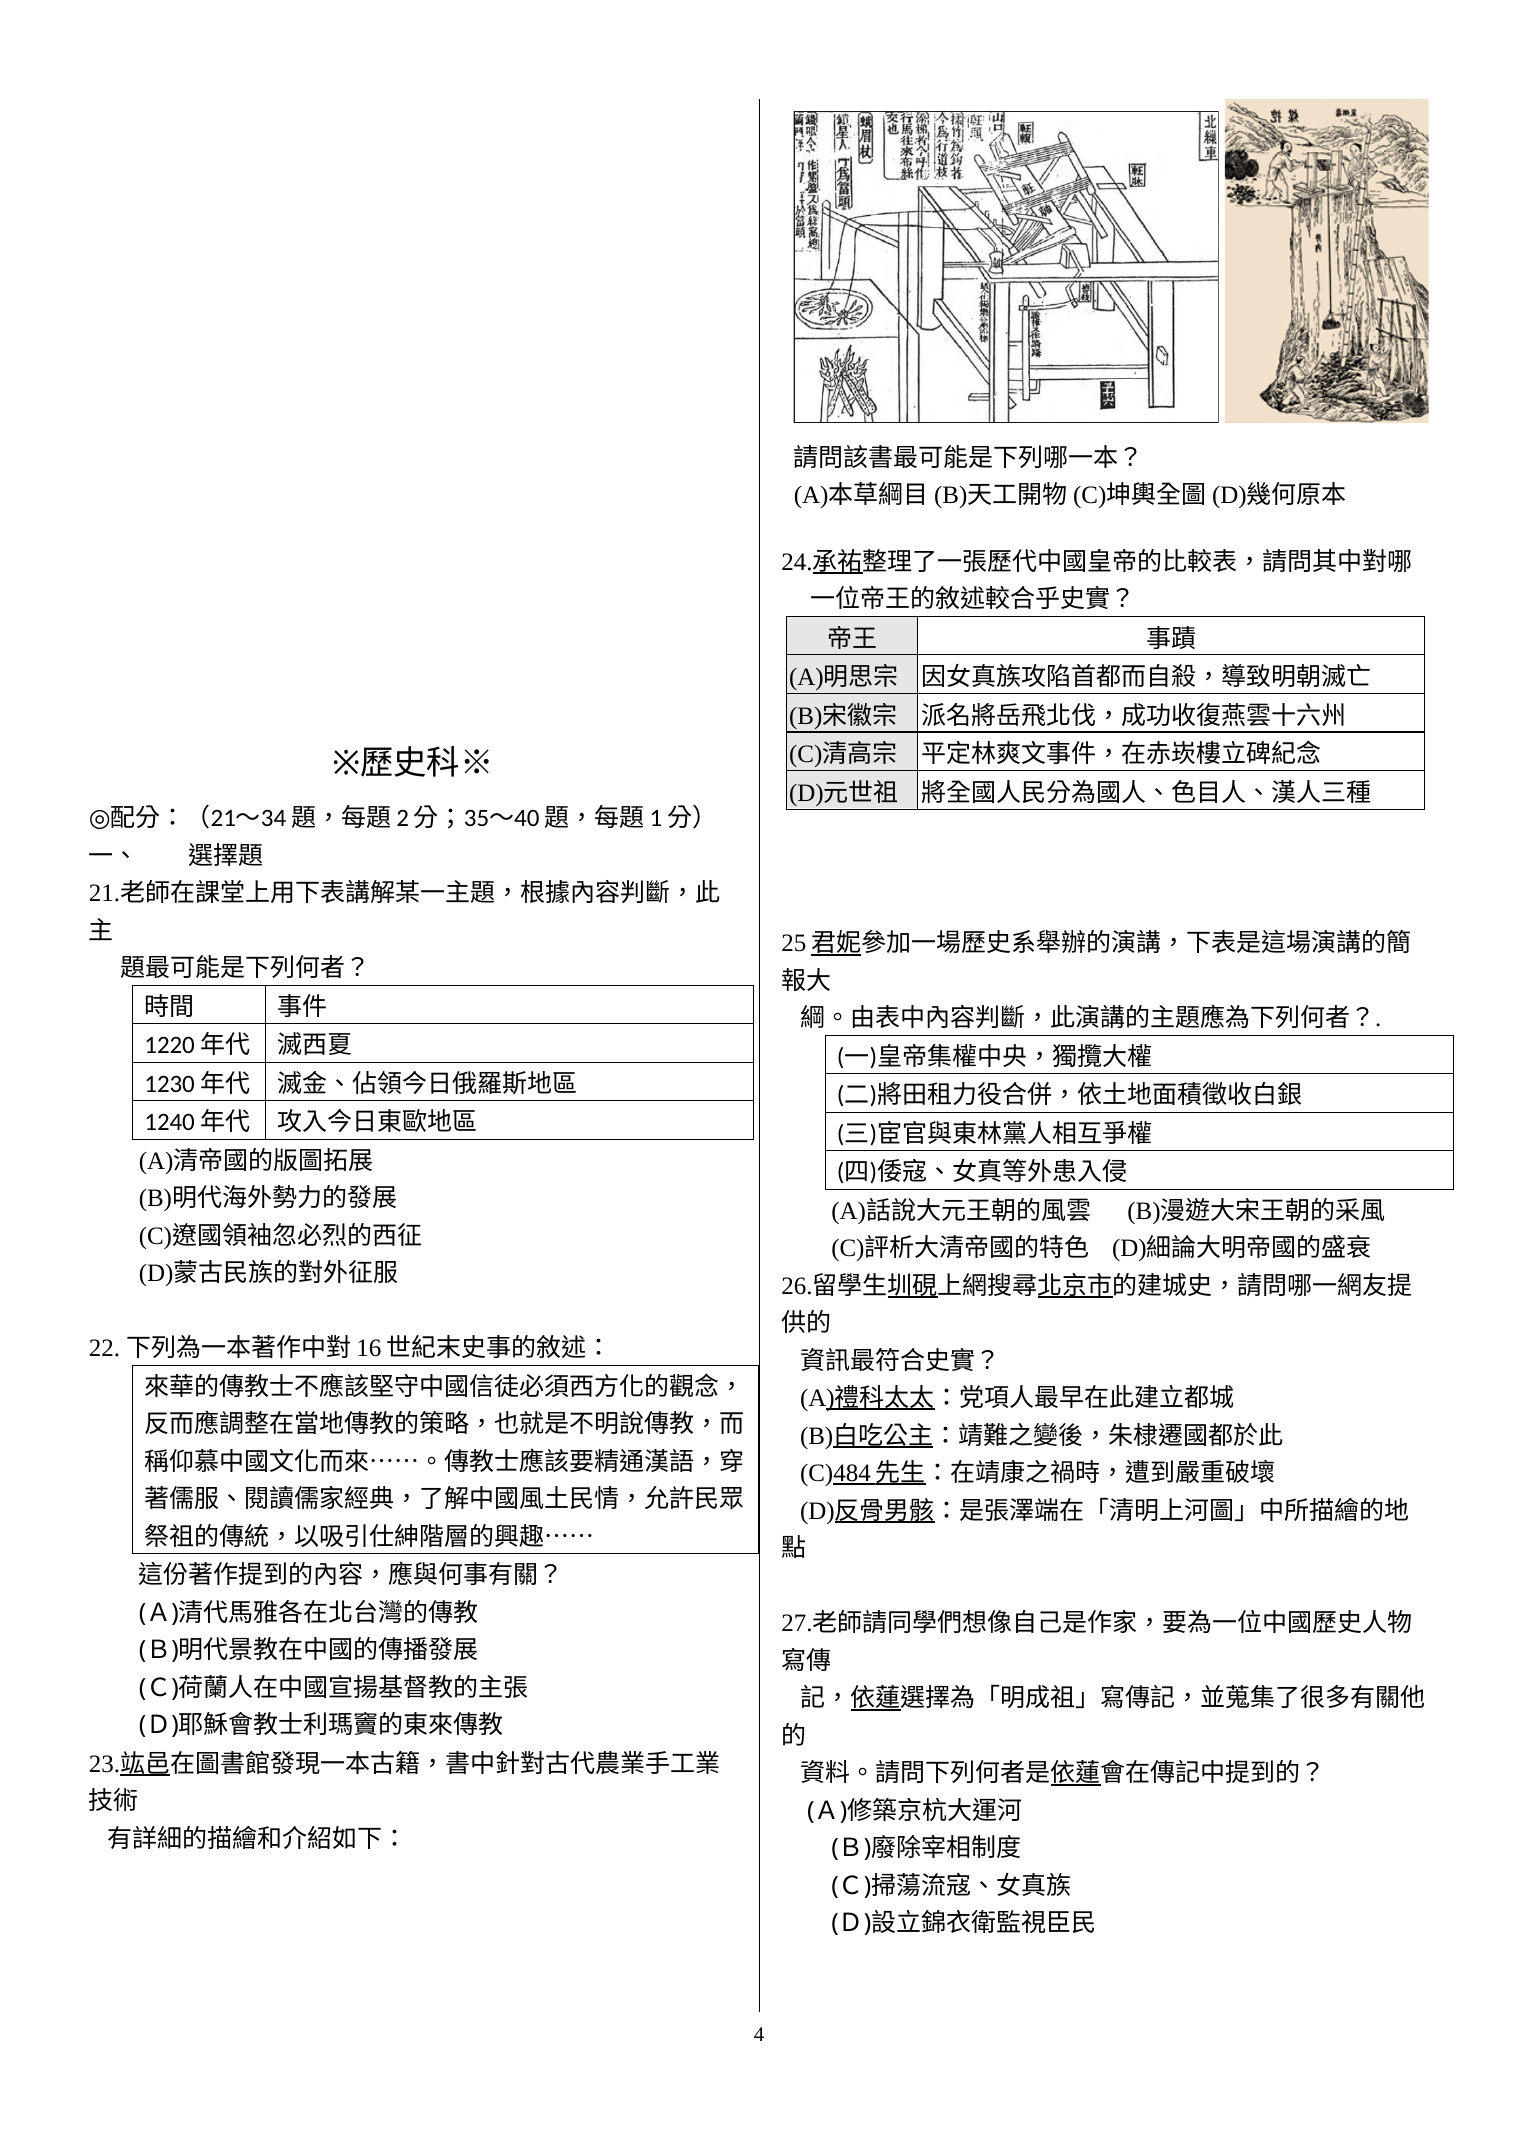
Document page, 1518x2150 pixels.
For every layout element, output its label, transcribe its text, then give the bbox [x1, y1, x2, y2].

text (A)本草綱目 (B)天工開物 (C)坤輿全圖 (D)幾何原本 [781, 474, 1429, 512]
table_cell 1230年代 [133, 1063, 265, 1100]
text 請問該書最可能是下列哪一本？ [781, 437, 1429, 474]
text (Ｃ)荷蘭人在中國宣揚基督教的主張 [138, 1667, 737, 1704]
text ◎配分：（21〜34題，每題2分；35〜40題，每題1分） [88, 797, 737, 834]
table_header 帝王 [787, 617, 917, 654]
text 22. 下列為一本著作中對16世紀末史事的敘述： [88, 1327, 737, 1365]
text (D)反骨男骸：是張澤端在「清明上河圖」中所描繪的地點 [781, 1490, 1429, 1565]
text 21.老師在課堂上用下表講解某一主題，根據內容判斷，此主 [88, 872, 737, 947]
picture [1224, 99, 1429, 423]
text (A)話說大元王朝的風雲 (B)漫遊大宋王朝的采風 [831, 1190, 1429, 1227]
table_cell (A)明思宗 [787, 655, 917, 693]
text 27.老師請同學們想像自己是作家，要為一位中國歷史人物寫傳 [781, 1602, 1429, 1677]
list 選擇題 [88, 834, 737, 872]
text 綱。由表中內容判斷，此演講的主題應為下列何者？. [781, 997, 1429, 1034]
table_cell 派名將岳飛北伐，成功收復燕雲十六州 [918, 694, 1424, 731]
text (Ｃ)掃蕩流寇、女真族 [831, 1865, 1429, 1902]
text 24.承祐整理了一張歷代中國皇帝的比較表，請問其中對哪一位帝王的敘述較合乎史實？ [781, 541, 1429, 616]
text (B)白吃公主：靖難之變後，朱棣遷國都於此 [781, 1415, 1429, 1452]
text 有詳細的描繪和介紹如下： [88, 1817, 737, 1854]
table_cell (B)宋徽宗 [787, 694, 917, 731]
text (Ａ)修築京杭大運河 [781, 1790, 1429, 1827]
text 26.留學生圳硯上網搜尋北京市的建城史，請問哪一網友提供的 [781, 1265, 1429, 1340]
text 25君妮參加一場歷史系舉辦的演講，下表是這場演講的簡報大 [781, 922, 1429, 997]
text (C)遼國領袖忽必烈的西征 [138, 1215, 737, 1252]
table_cell 1240年代 [133, 1101, 265, 1139]
table_header 時間 [133, 986, 265, 1023]
text 資訊最符合史實？ [781, 1340, 1429, 1377]
text (A)禮科太太：党項人最早在此建立都城 [781, 1377, 1429, 1415]
text (C)484先生：在靖康之禍時，遭到嚴重破壞 [781, 1452, 1429, 1490]
table_cell (D)元世祖 [787, 771, 917, 808]
text (D)蒙古民族的對外征服 [138, 1252, 737, 1290]
table_header 事件 [266, 986, 753, 1023]
text (Ａ)清代馬雅各在北台灣的傳教 [138, 1592, 737, 1629]
text (A)清帝國的版圖拓展 [138, 1140, 737, 1177]
table_cell 因女真族攻陷首都而自殺，導致明朝滅亡 [918, 655, 1424, 693]
table_header 事蹟 [918, 617, 1424, 654]
table_cell (二)將田租力役合併，依土地面積徵收白銀 [826, 1074, 1453, 1112]
table_cell (C)清高宗 [787, 733, 917, 770]
text (Ｄ)設立錦衣衛監視臣民 [831, 1902, 1429, 1940]
picture [793, 111, 1219, 423]
table_header (一)皇帝集權中央，獨攬大權 [826, 1036, 1453, 1073]
text 這份著作提到的內容，應與何事有關？ [138, 1554, 737, 1592]
table_cell 攻入今日東歐地區 [266, 1101, 753, 1139]
text ※歷史科※ [88, 736, 737, 784]
table_cell 平定林爽文事件，在赤崁樓立碑紀念 [918, 733, 1424, 770]
table_cell 1220年代 [133, 1024, 265, 1062]
text 題最可能是下列何者？ [88, 947, 737, 984]
text (Ｂ)廢除宰相制度 [831, 1827, 1429, 1865]
table_cell (三)宦官與東林黨人相互爭權 [826, 1113, 1453, 1150]
table_cell 滅金、佔領今日俄羅斯地區 [266, 1063, 753, 1100]
table_cell 將全國人民分為國人、色目人、漢人三種 [918, 771, 1424, 808]
table_cell (四)倭寇、女真等外患入侵 [826, 1151, 1453, 1189]
table_cell 滅西夏 [266, 1024, 753, 1062]
text 23.竑邑在圖書館發現一本古籍，書中針對古代農業手工業技術 [88, 1742, 737, 1817]
text (B)明代海外勢力的發展 [138, 1177, 737, 1215]
text (Ｂ)明代景教在中國的傳播發展 [138, 1629, 737, 1667]
text (Ｄ)耶穌會教士利瑪竇的東來傳教 [138, 1704, 737, 1742]
text 記，依蓮選擇為「明成祖」寫傳記，並蒐集了很多有關他的 [781, 1677, 1429, 1752]
text (C)評析大清帝國的特色 (D)細論大明帝國的盛衰 [831, 1227, 1429, 1265]
text 資料。請問下列何者是依蓮會在傳記中提到的？ [781, 1752, 1429, 1790]
table_header 來華的傳教士不應該堅守中國信徒必須西方化的觀念，反而應調整在當地傳教的策略，也就是不明說傳教，而稱仰慕中國文化而來……。傳教士應該要精通漢語，穿著儒服、閱讀儒家經典，了解中國風土民情，允許民眾祭祖的傳統，以吸引仕紳階層的興趣…… [133, 1366, 758, 1553]
